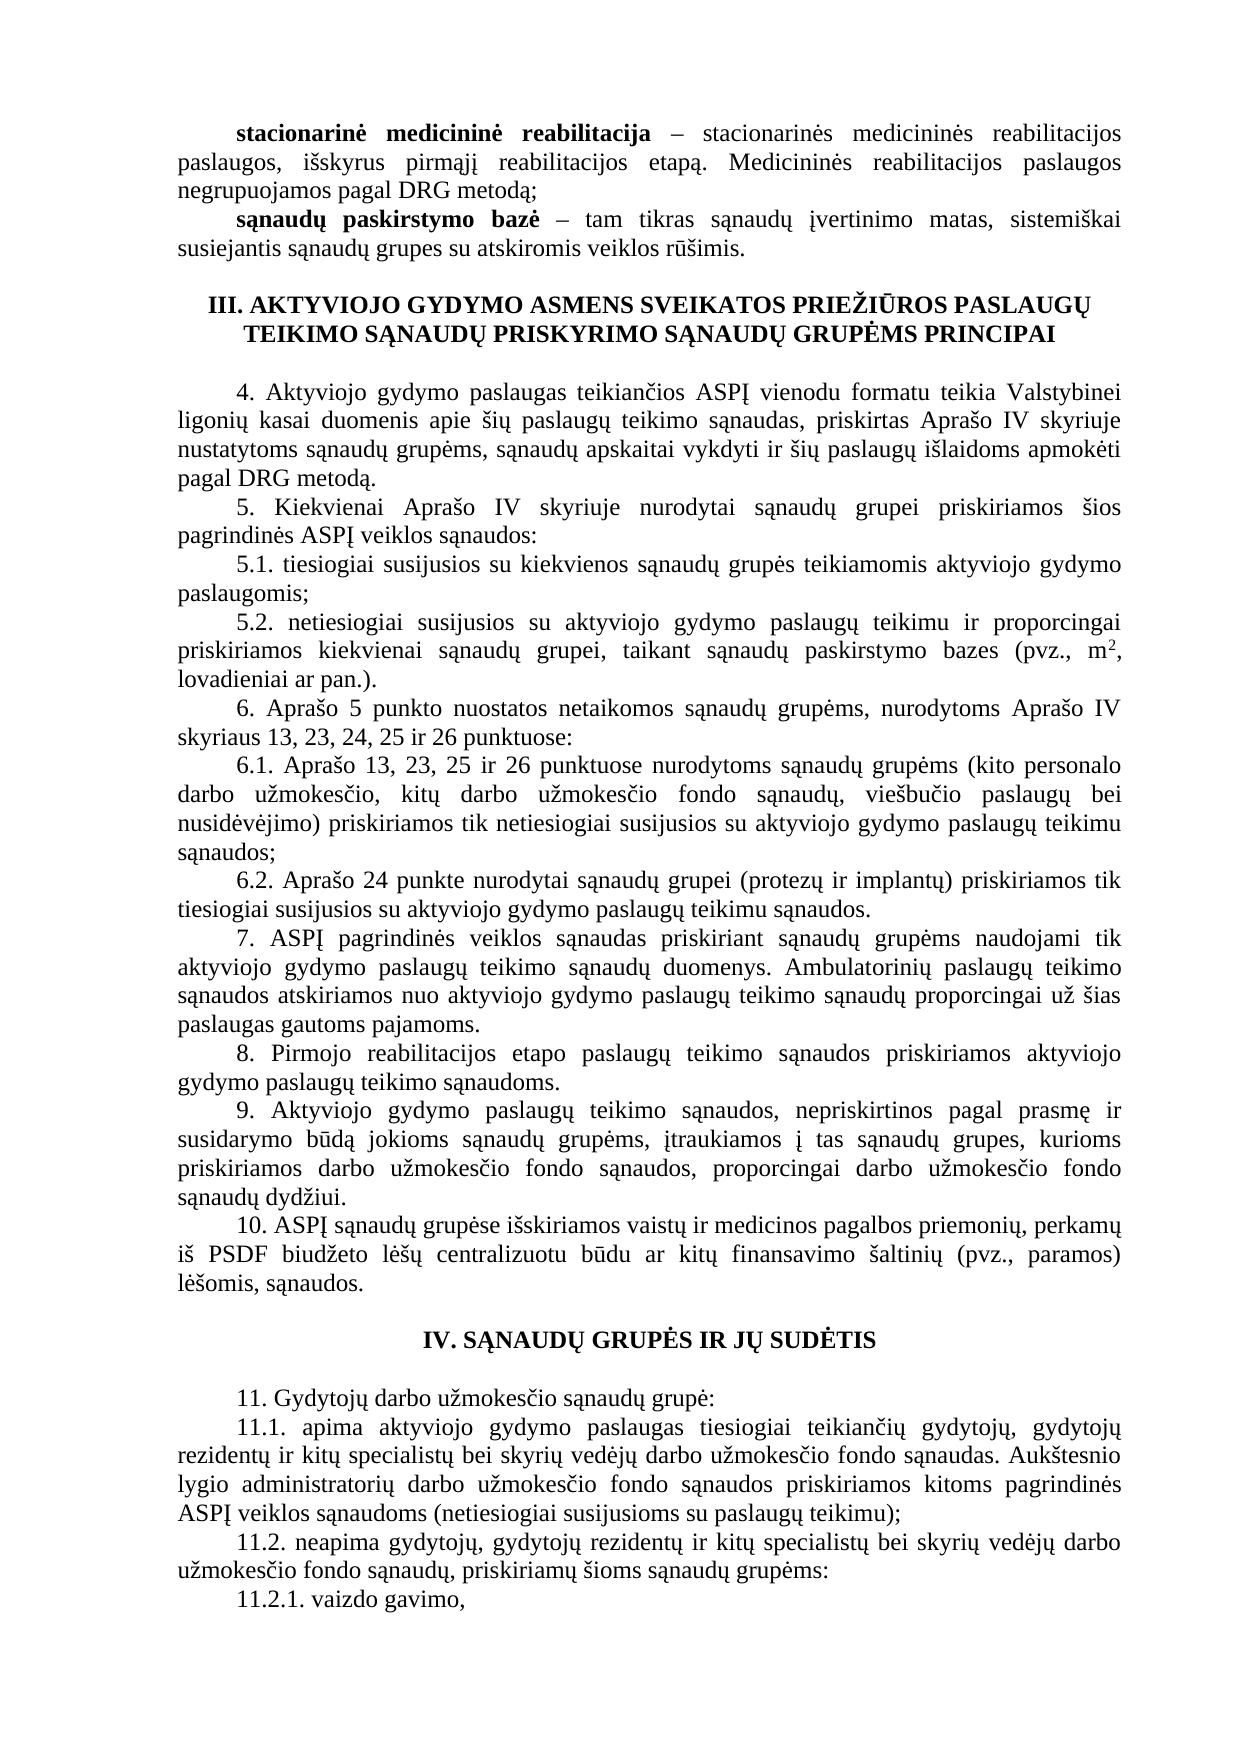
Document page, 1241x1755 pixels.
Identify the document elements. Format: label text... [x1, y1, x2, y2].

text 10. ASPĮ sąnaudų grupėse išskiriamos vaistų ir medicinos pagalbos priemonių, perkamų iš PSDF biudžeto lėšų centralizuotu būdu ar kitų finansavimo šaltinių (pvz., paramos) lėšomis, sąnaudos. [177, 1211, 1122, 1297]
text 5. Kiekvienai Aprašo IV skyriuje nurodytai sąnaudų grupei priskiriamos šios pagrindinės ASPĮ veiklos sąnaudos: [177, 492, 1122, 549]
text IV. SĄNAUDŲ GRUPĖS IR JŲ SUDĖTIS [177, 1326, 1122, 1354]
text sąnaudų paskirstymo bazė – tam tikras sąnaudų įvertinimo matas, sistemiškai susiejantis sąnaudų grupes su atskiromis veiklos rūšimis. [177, 204, 1122, 262]
text 6.2. Aprašo 24 punkte nurodytai sąnaudų grupei (protezų ir implantų) priskiriamos tik tiesiogiai susijusios su aktyviojo gydymo paslaugų teikimu sąnaudos. [177, 866, 1122, 923]
text 8. Pirmojo reabilitacijos etapo paslaugų teikimo sąnaudos priskiriamos aktyviojo gydymo paslaugų teikimo sąnaudoms. [177, 1038, 1122, 1096]
text 11.2. neapima gydytojų, gydytojų rezidentų ir kitų specialistų bei skyrių vedėjų darbo užmokesčio fondo sąnaudų, priskiriamų šioms sąnaudų grupėms: [177, 1527, 1122, 1584]
text 11.2.1. vaizdo gavimo, [177, 1584, 1122, 1613]
text III. AKTYVIOJO GYDYMO ASMENS SVEIKATOS PRIEŽIŪROS PASLAUGŲ TEIKIMO SĄNAUDŲ PRISKYRIMO SĄNAUDŲ GRUPĖMS PRINCIPAI [177, 291, 1122, 348]
text 6.1. Aprašo 13, 23, 25 ir 26 punktuose nurodytoms sąnaudų grupėms (kito personalo darbo užmokesčio, kitų darbo užmokesčio fondo sąnaudų, viešbučio paslaugų bei nusidėvėjimo) priskiriamos tik netiesiogiai susijusios su aktyviojo gydymo paslaugų teikimu sąnaudos; [177, 751, 1122, 866]
text 4. Aktyviojo gydymo paslaugas teikiančios ASPĮ vienodu formatu teikia Valstybinei ligonių kasai duomenis apie šių paslaugų teikimo sąnaudas, priskirtas Aprašo IV skyriuje nustatytoms sąnaudų grupėms, sąnaudų apskaitai vykdyti ir šių paslaugų išlaidoms apmokėti pagal DRG metodą. [177, 377, 1122, 492]
text 7. ASPĮ pagrindinės veiklos sąnaudas priskiriant sąnaudų grupėms naudojami tik aktyviojo gydymo paslaugų teikimo sąnaudų duomenys. Ambulatorinių paslaugų teikimo sąnaudos atskiriamos nuo aktyviojo gydymo paslaugų teikimo sąnaudų proporcingai už šias paslaugas gautoms pajamoms. [177, 923, 1122, 1038]
text 5.2. netiesiogiai susijusios su aktyviojo gydymo paslaugų teikimu ir proporcingai priskiriamos kiekvienai sąnaudų grupei, taikant sąnaudų paskirstymo bazes (pvz., m2, lovadieniai ar pan.). [177, 607, 1122, 693]
text 6. Aprašo 5 punkto nuostatos netaikomos sąnaudų grupėms, nurodytoms Aprašo IV skyriaus 13, 23, 24, 25 ir 26 punktuose: [177, 693, 1122, 751]
text 11.1. apima aktyviojo gydymo paslaugas tiesiogiai teikiančių gydytojų, gydytojų rezidentų ir kitų specialistų bei skyrių vedėjų darbo užmokesčio fondo sąnaudas. Aukštesnio lygio administratorių darbo užmokesčio fondo sąnaudos priskiriamos kitoms pagrindinės ASPĮ veiklos sąnaudoms (netiesiogiai susijusioms su paslaugų teikimu); [177, 1412, 1122, 1527]
text 11. Gydytojų darbo užmokesčio sąnaudų grupė: [177, 1383, 1122, 1412]
text stacionarinė medicininė reabilitacija – stacionarinės medicininės reabilitacijos paslaugos, išskyrus pirmąjį reabilitacijos etapą. Medicininės reabilitacijos paslaugos negrupuojamos pagal DRG metodą; [177, 118, 1122, 204]
text 9. Aktyviojo gydymo paslaugų teikimo sąnaudos, nepriskirtinos pagal prasmę ir susidarymo būdą jokioms sąnaudų grupėms, įtraukiamos į tas sąnaudų grupes, kurioms priskiriamos darbo užmokesčio fondo sąnaudos, proporcingai darbo užmokesčio fondo sąnaudų dydžiui. [177, 1096, 1122, 1211]
text 5.1. tiesiogiai susijusios su kiekvienos sąnaudų grupės teikiamomis aktyviojo gydymo paslaugomis; [177, 549, 1122, 607]
